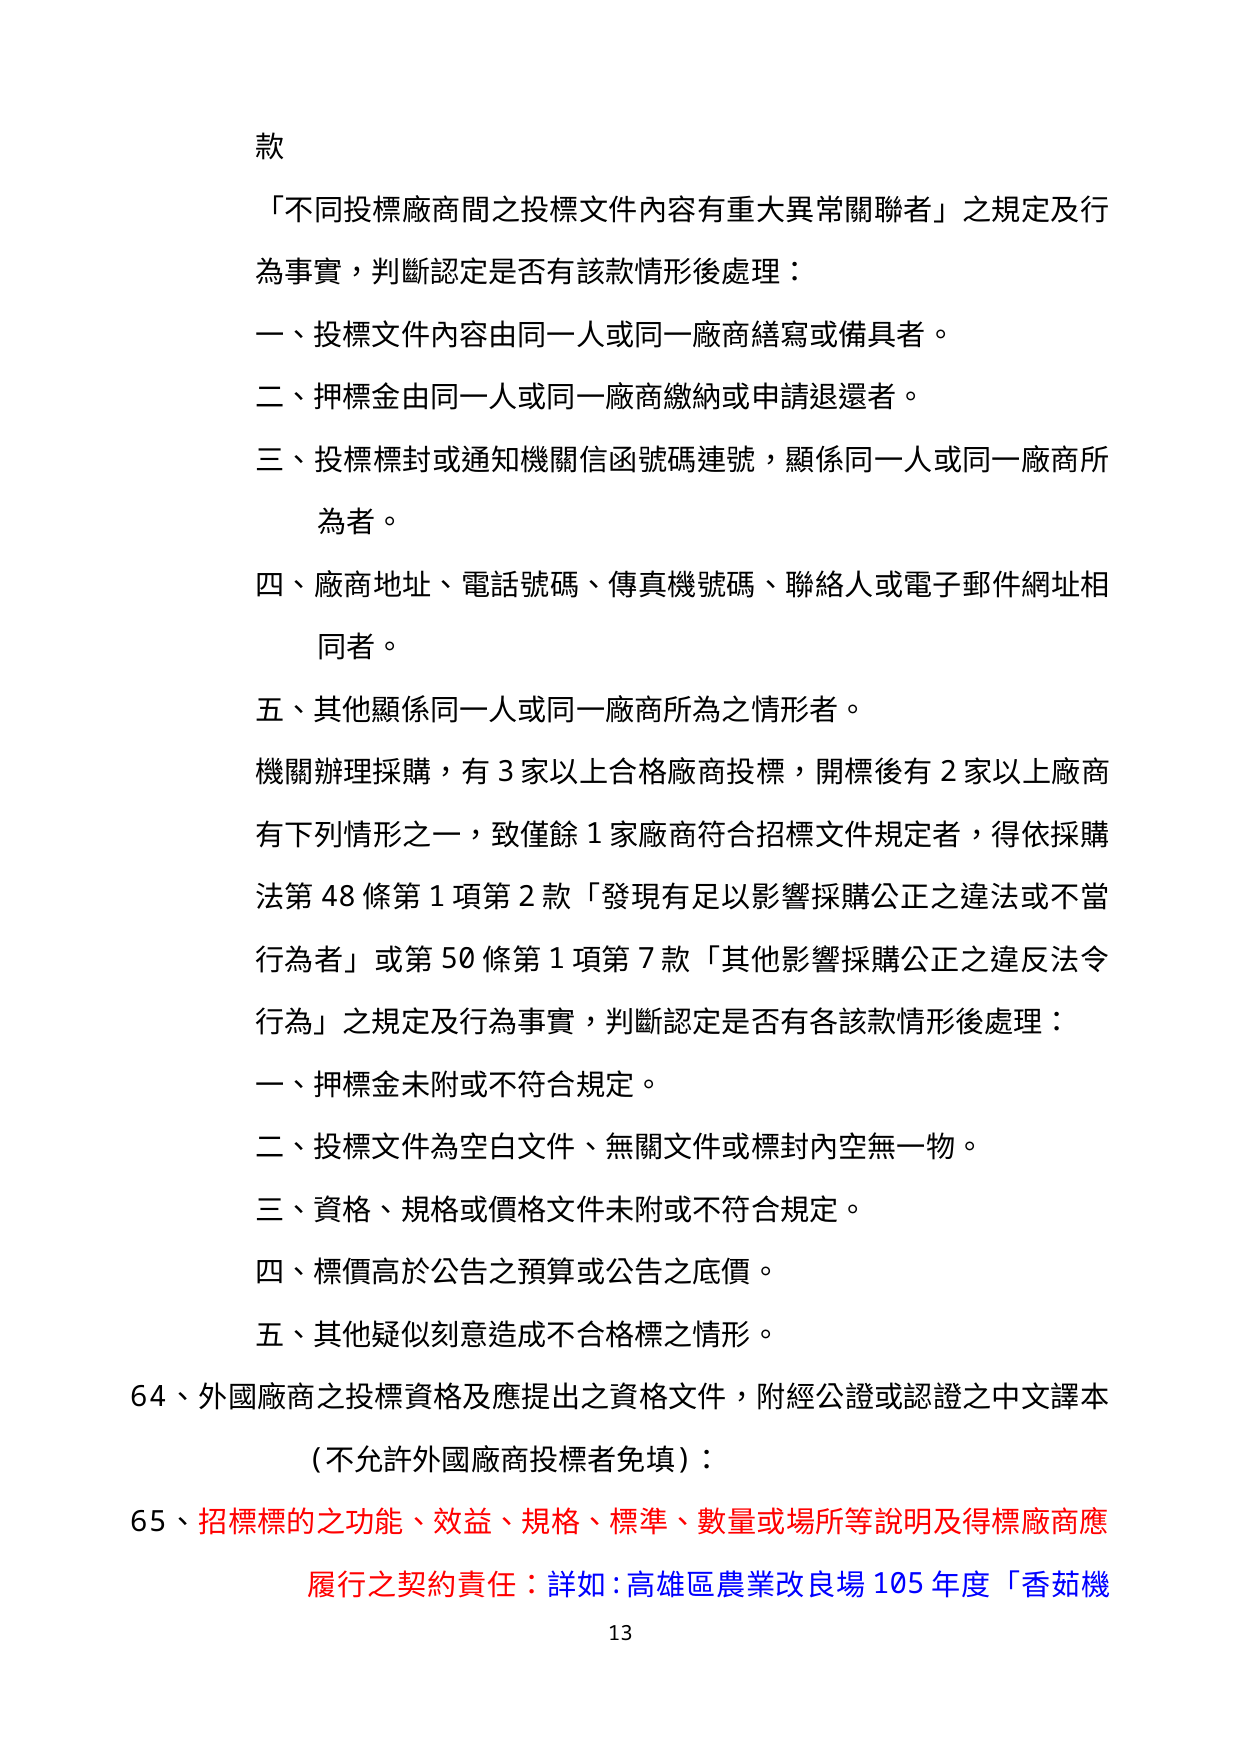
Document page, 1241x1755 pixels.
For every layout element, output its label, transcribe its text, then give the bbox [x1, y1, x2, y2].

text 「不同投標廠商間之投標文件內容有重大異常關聯者」之規定及行為事實，判斷認定是否有該款情形後處理： [255, 166, 1110, 291]
text 五、其他顯係同一人或同一廠商所為之情形者。 [255, 666, 1110, 728]
text 三、投標標封或通知機關信函號碼連號，顯係同一人或同一廠商所為者。 [255, 416, 1110, 541]
text 一、投標文件內容由同一人或同一廠商繕寫或備具者。 [255, 291, 1110, 353]
text 四、廠商地址、電話號碼、傳真機號碼、聯絡人或電子郵件網址相同者。 [255, 541, 1110, 666]
text 一、押標金未附或不符合規定。 [255, 1041, 1110, 1103]
text 二、投標文件為空白文件、無關文件或標封內空無一物。 [255, 1103, 1110, 1166]
text 二、押標金由同一人或同一廠商繳納或申請退還者。 [255, 353, 1110, 416]
list 招標標的之功能、效益、規格、標準、數量或場所等說明及得標廠商應履行之契約責任：詳如:高雄區農業改良場105年度「香茹機 [130, 1478, 1110, 1603]
list 外國廠商之投標資格及應提出之資格文件，附經公證或認證之中文譯本(不允許外國廠商投標者免填)： [130, 1353, 1110, 1478]
text 機關辦理採購，有3家以上合格廠商投標，開標後有2家以上廠商有下列情形之一，致僅餘1家廠商符合招標文件規定者，得依採購法第48條第1項第2款「發現有足以影響採購公正之違法或不當行為者」或第50條第1項第7款「其他影響採購公正之違反法令行為」之規定及行為事實，判斷認定是否有各該款情形後處理： [255, 728, 1110, 1041]
text 三、資格、規格或價格文件未附或不符合規定。 [255, 1166, 1110, 1228]
text 五、其他疑似刻意造成不合格標之情形。 [255, 1291, 1110, 1353]
text 款 [255, 103, 1110, 166]
text 四、標價高於公告之預算或公告之底價。 [255, 1228, 1110, 1291]
